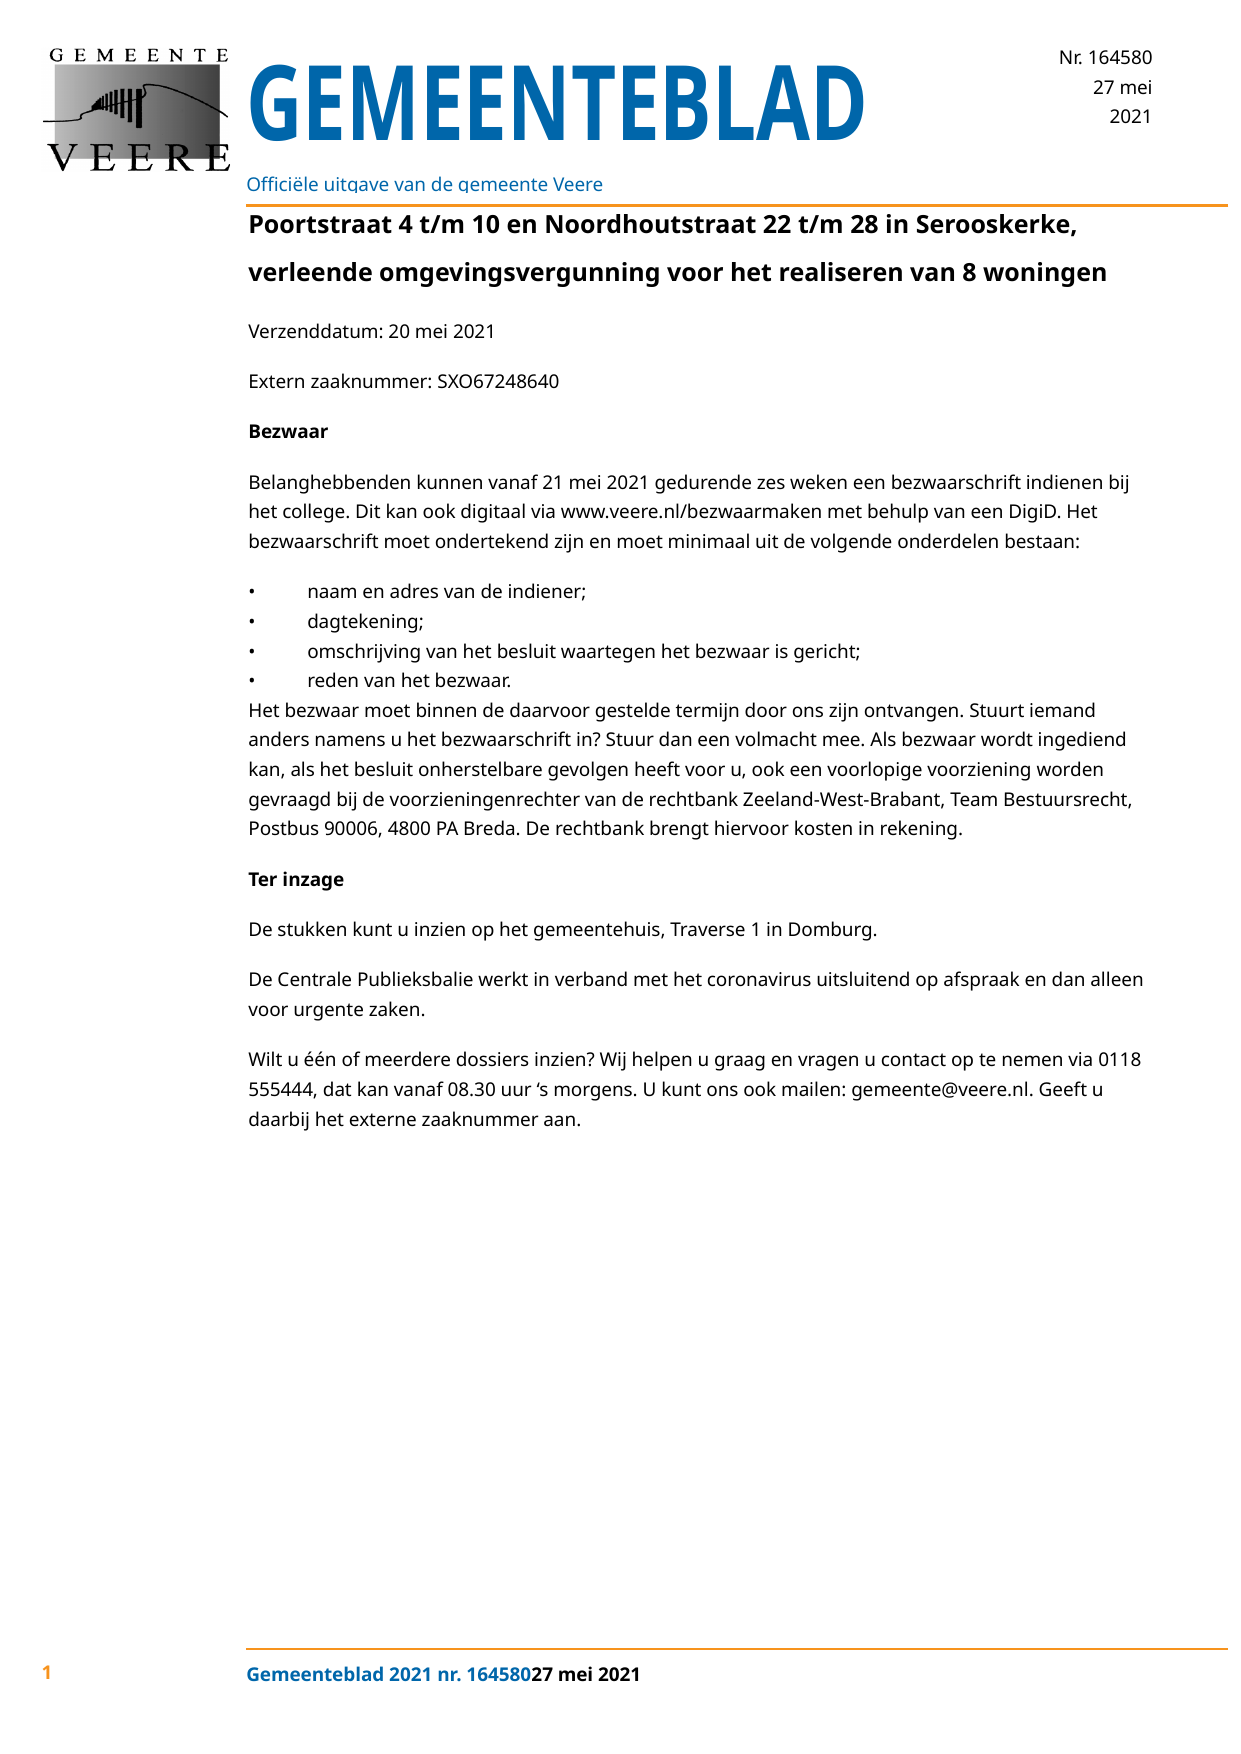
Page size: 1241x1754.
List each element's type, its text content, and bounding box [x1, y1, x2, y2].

text Wilt u één of meerdere dossiers inzien? Wij helpen u graag en vragen u contact op te nemen via 0118 555444, dat kan vanaf 08.30 uur ‘s morgens. U kunt ons ook mailen: gemeente@veere.nl. Geeft u daarbij het externe zaaknummer aan. [248, 1047, 1152, 1132]
text Belanghebbenden kunnen vanaf 21 mei 2021 gedurende zes weken een bezwaarschrift indienen bij het college. Dit kan ook digitaal via www.veere.nl/bezwaarmaken met behulp van een DigiD. Het bezwaarschrift moet ondertekend zijn en moet minimaal uit de volgende onderdelen bestaan: [248, 469, 1152, 554]
text Poortstraat 4 t/m 10 en Noordhoutstraat 22 t/m 28 in Serooskerke, verleende omgevingsvergunning voor het realiseren van 8 woningen [248, 207, 1152, 288]
picture [41, 47, 231, 172]
text De stukken kunt u inzien op het gemeentehuis, Traverse 1 in Domburg. [248, 916, 1152, 942]
text Bezwaar [248, 419, 1152, 444]
text Extern zaaknummer: SXO67248640 [248, 368, 1152, 394]
text Het bezwaar moet binnen de daarvoor gestelde termijn door ons zijn ontvangen. Stuurt iemand anders namens u het bezwaarschrift in? Stuur dan een volmacht mee. Als bezwaar wordt ingediend kan, als het besluit onherstelbare gevolgen heeft voor u, ook een voorlopige voorziening worden gevraagd bij de voorzieningenrechter van de rechtbank Zeeland-West-Brabant, Team Bestuursrecht, Postbus 90006, 4800 PA Breda. De rechtbank brengt hiervoor kosten in rekening. [248, 697, 1152, 841]
text Ter inzage [248, 866, 1152, 892]
text Verzenddatum: 20 mei 2021 [248, 318, 1152, 344]
list omschrijving van het besluit waartegen het bezwaar is gericht; [248, 638, 1152, 664]
list naam en adres van de indiener; [248, 579, 1152, 604]
list dagtekening; [248, 608, 1152, 634]
text De Centrale Publieksbalie werkt in verband met het coronavirus uitsluitend op afspraak en dan alleen voor urgente zaken. [248, 967, 1152, 1022]
list reden van het bezwaar. [248, 667, 1152, 693]
